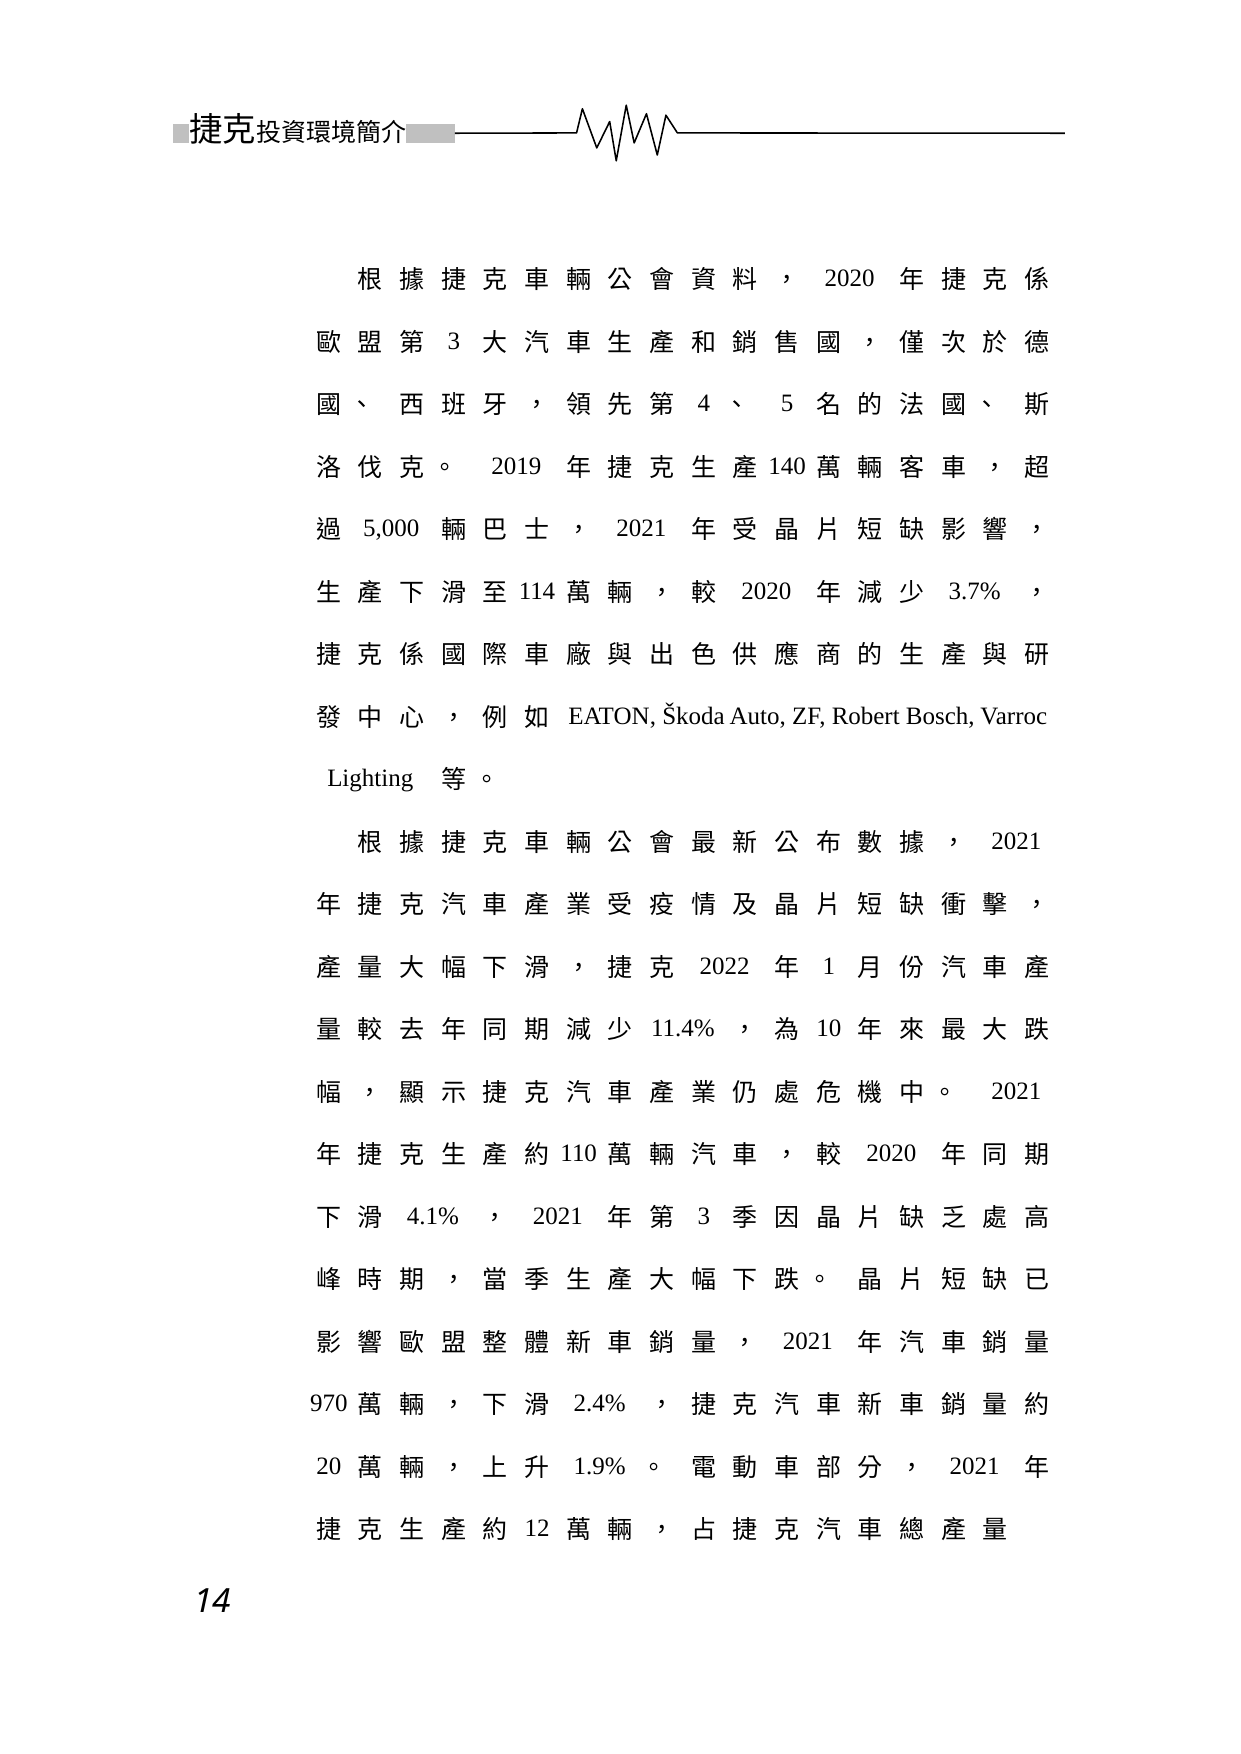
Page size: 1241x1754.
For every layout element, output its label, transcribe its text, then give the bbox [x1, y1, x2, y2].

text 根據捷克車輛公會最新公布數據，2021年捷克汽車產業受疫情及晶片短缺衝擊，產量大幅下滑，捷克2022年1月份汽車產量較去年同期減少11.4%，為10年來最大跌幅，顯示捷克汽車產業仍處危機中。2021年捷克生產約110萬輛汽車，較2020年同期下滑4.1%，2021年第3季因晶片缺乏處高峰時期，當季生產大幅下跌。晶片短缺已影響歐盟整體新車銷量，2021年汽車銷量970萬輛，下滑2.4%，捷克汽車新車銷量約20萬輛，上升1.9%。電動車部分，2021年捷克生產約12萬輛，占捷克汽車總產量 [281, 799, 1058, 1549]
text 根據捷克車輛公會資料，2020年捷克係歐盟第3大汽車生產和銷售國，僅次於德國、西班牙，領先第4、5名的法國、斯洛伐克。2019年捷克生產140萬輛客車，超過5,000輛巴士，2021年受晶片短缺影響，生產下滑至114萬輛，較2020年減少3.7%，捷克係國際車廠與出色供應商的生產與研發中心，例如EATON, Škoda Auto, ZF, Robert Bosch, Varroc Lighting等。 [281, 236, 1058, 799]
